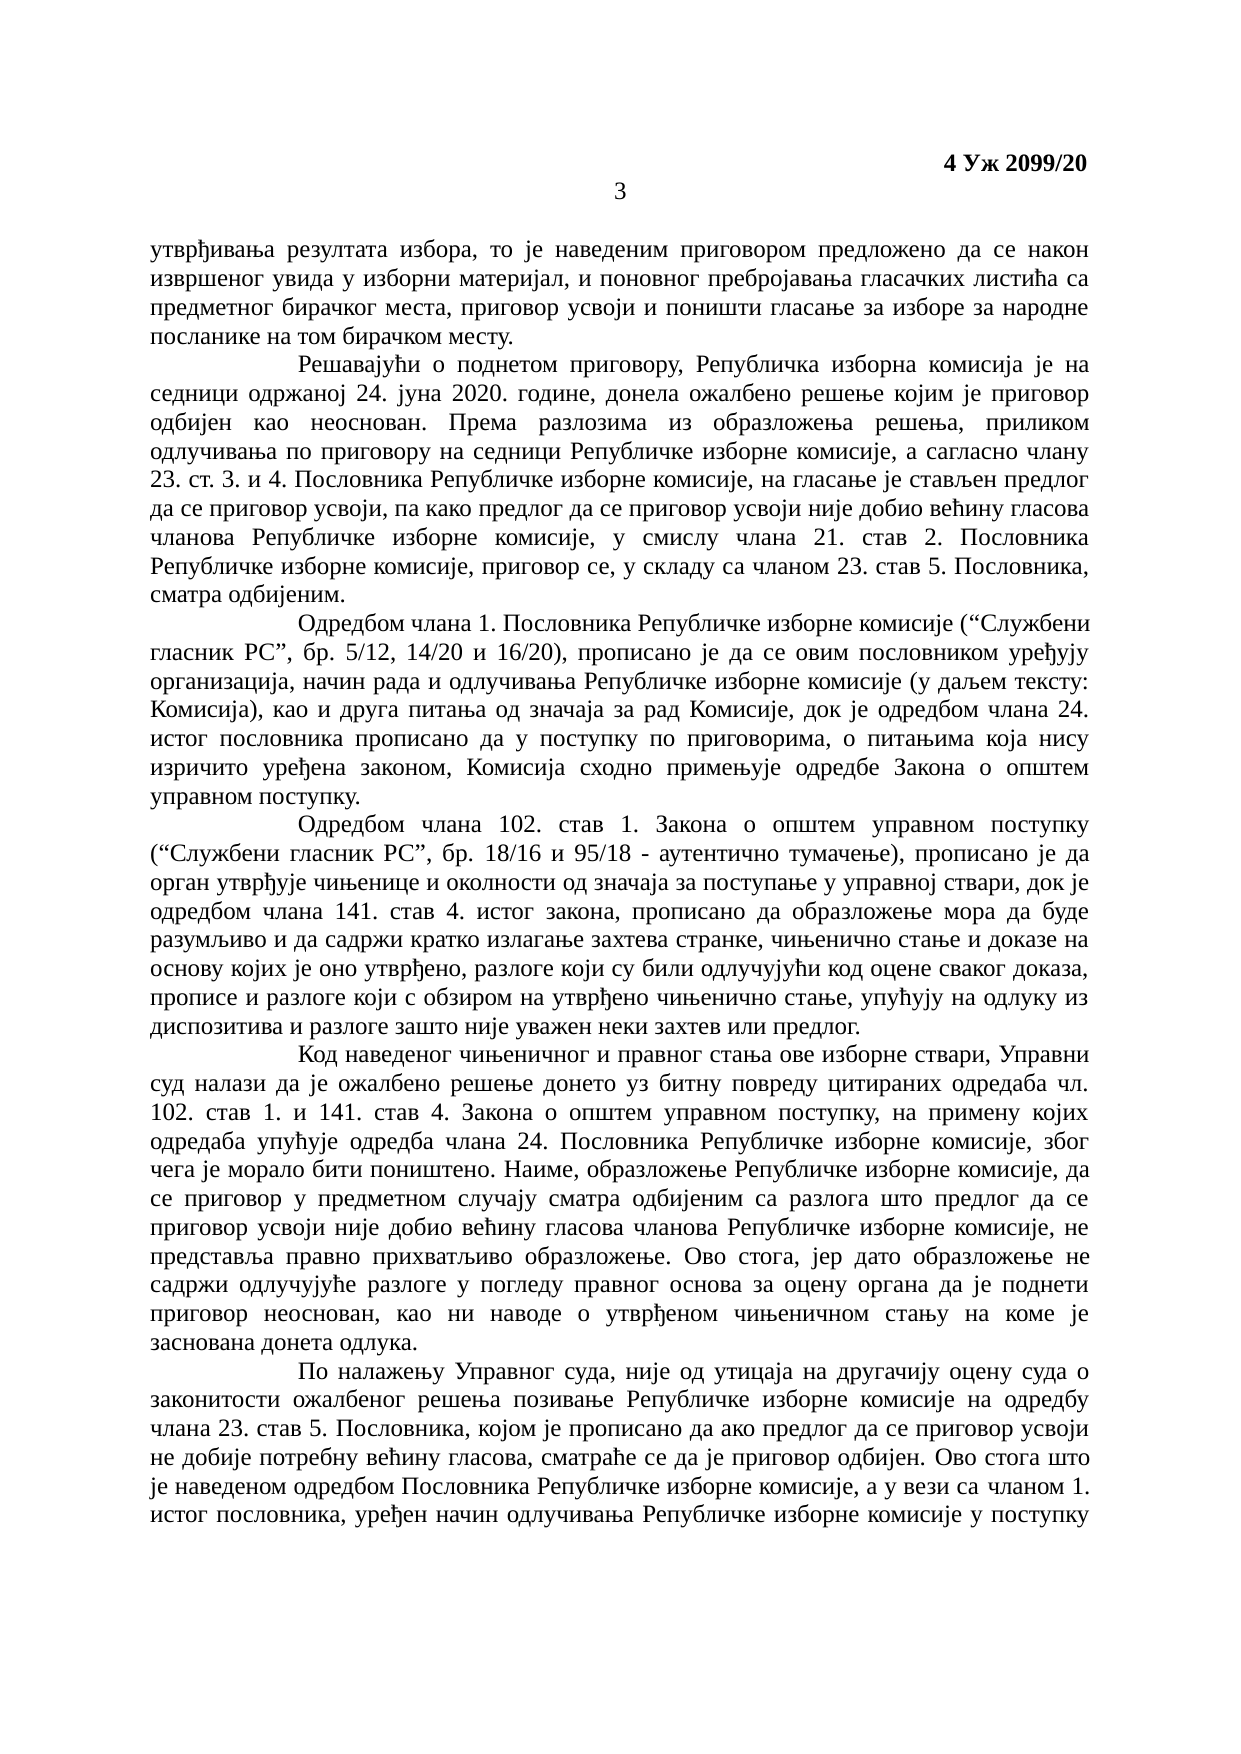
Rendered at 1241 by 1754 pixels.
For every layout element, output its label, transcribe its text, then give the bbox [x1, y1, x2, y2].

text Одредбом члана 102. став 1. Закона о општем управном поступку (“Службени гласник РС”, бр. 18/16 и 95/18 - аутентично тумачење), прописано је да орган утврђује чињенице и околности од значаја за поступање у управној ствари, док је одредбом члана 141. став 4. истог закона, прописано да образложење мора да буде разумљиво и да садржи кратко излагање захтева странке, чињенично стање и доказе на основу којих је оно утврђено, разлоге који су били одлучујући код оцене сваког доказа, прописе и разлоге који с обзиром на утврђено чињенично стање, упућују на одлуку из диспозитива и разлоге зашто није уважен неки захтев или предлог. [150, 809, 1090, 1039]
text Одредбом члана 1. Пословника Републичке изборне комисије (“Службени гласник РС”, бр. 5/12, 14/20 и 16/20), прописано је да се овим пословником уређују организација, начин рада и одлучивања Републичке изборне комисије (у даљем тексту: Комисија), као и друга питања од значаја за рад Комисије, док је одредбом члана 24. истог пословника прописано да у поступку по приговорима, о питањима која нису изричито уређена законом, Комисија сходно примењује одредбе Закона о општем управном поступку. [150, 608, 1090, 809]
text утврђивања резултата избора, то је наведеним приговором предложено да се након извршеног увида у изборни материјал, и поновног пребројавања гласачких листића са предметног бирачког места, приговор усвоји и поништи гласање за изборе за народне посланике на том бирачком месту. [150, 234, 1090, 349]
text Код наведеног чињеничног и правног стања ове изборне ствари, Управни суд налази да је ожалбено решење донето уз битну повреду цитираних одредаба чл. 102. став 1. и 141. став 4. Закона о општем управном поступку, на примену којих одредаба упућује одредба члана 24. Пословника Републичке изборне комисије, због чега је морало бити поништено. Наиме, образложење Републичке изборне комисије, да се приговор у предметном случају сматра одбијеним са разлога што предлог да се приговор усвоји није добио већину гласова чланова Републичке изборне комисије, не представља правно прихватљиво образложење. Ово стога, јер дато образложење не садржи одлучујуће разлоге у погледу правног основа за оцену органа да је поднети приговор неоснован, као ни наводе о утврђеном чињеничном стању на коме је заснована донета одлука. [150, 1039, 1090, 1356]
text Решавајући о поднетом приговору, Републичка изборна комисија је на седници одржаној 24. јуна 2020. године, донела ожалбено решење којим је приговор одбијен као неоснован. Према разлозима из образложења решења, приликом одлучивања по приговору на седници Републичке изборне комисије, а сагласно члану 23. ст. 3. и 4. Пословника Републичке изборне комисије, на гласање је стављен предлог да се приговор усвоји, па како предлог да се приговор усвоји није добио већину гласова чланова Републичке изборне комисије, у смислу члана 21. став 2. Пословника Републичке изборне комисије, приговор се, у складу са чланом 23. став 5. Пословника, сматра одбијеним. [150, 349, 1090, 608]
text По налажењу Управног суда, није од утицаја на другачију оцену суда о законитости ожалбеног решења позивање Републичке изборне комисије на одредбу члана 23. став 5. Пословника, којом је прописано да ако предлог да се приговор усвоји не добије потребну већину гласова, сматраће се да је приговор одбијен. Ово стога што је наведеном одредбом Пословника Републичке изборне комисије, а у вези са чланом 1. истог пословника, уређен начин одлучивања Републичке изборне комисије у поступку [150, 1356, 1090, 1528]
